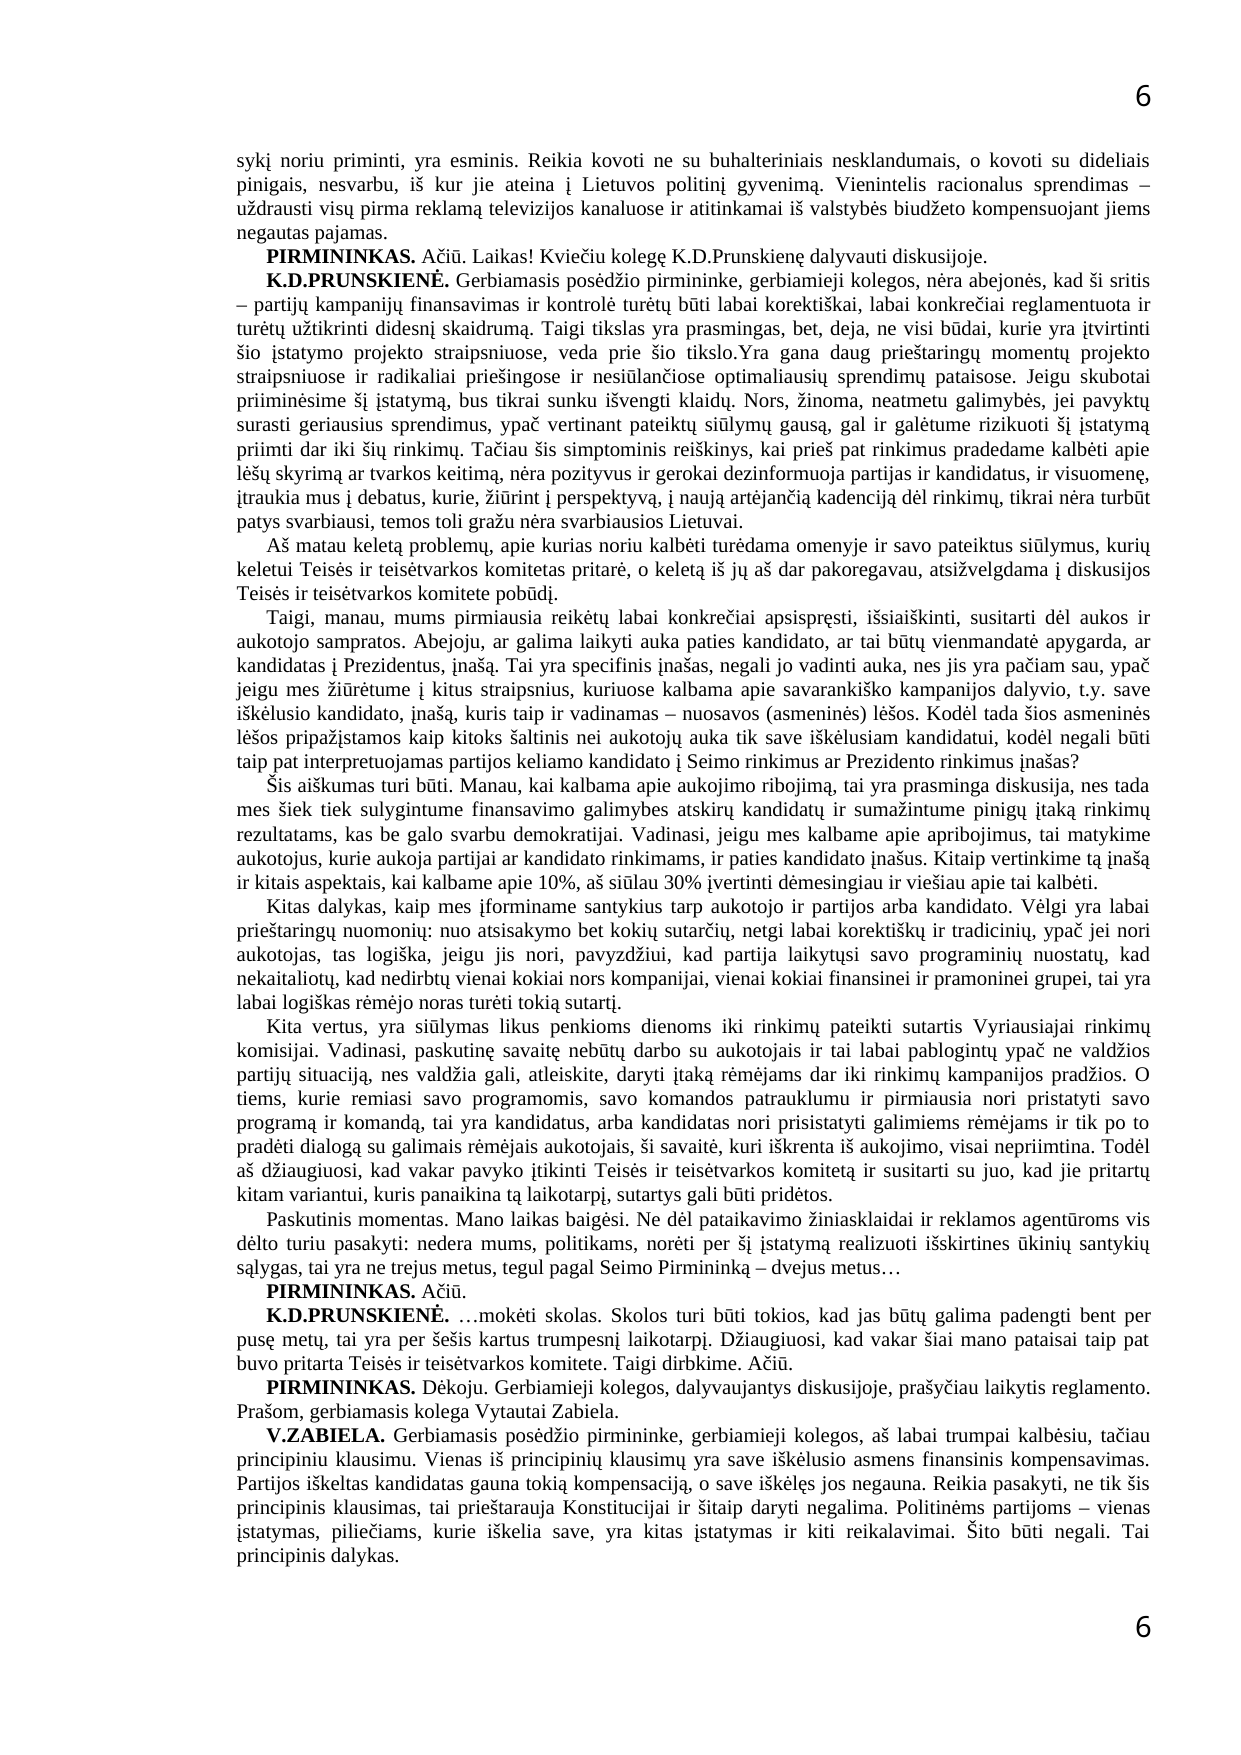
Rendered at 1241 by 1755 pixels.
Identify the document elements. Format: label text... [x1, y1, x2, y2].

text K.D.PRUNSKIENĖ. Gerbiamasis posėdžio pirmininke, gerbiamieji kolegos, nėra abejonės, kad ši sritis – partijų kampanijų finansavimas ir kontrolė turėtų būti labai korektiškai, labai konkrečiai reglamentuota ir turėtų užtikrinti didesnį skaidrumą. Taigi tikslas yra prasmingas, bet, deja, ne visi būdai, kurie yra įtvirtinti šio įstatymo projekto straipsniuose, veda prie šio tikslo.Yra gana daug prieštaringų momentų projekto straipsniuose ir radikaliai priešingose ir nesiūlančiose optimaliausių sprendimų pataisose. Jeigu skubotai priiminėsime šį įstatymą, bus tikrai sunku išvengti klaidų. Nors, žinoma, neatmetu galimybės, jei pavyktų surasti geriausius sprendimus, ypač vertinant pateiktų siūlymų gausą, gal ir galėtume rizikuoti šį įstatymą priimti dar iki šių rinkimų. Tačiau šis simptominis reiškinys, kai prieš pat rinkimus pradedame kalbėti apie lėšų skyrimą ar tvarkos keitimą, nėra pozityvus ir gerokai dezinformuoja partijas ir kandidatus, ir visuomenę, įtraukia mus į debatus, kurie, žiūrint į perspektyvą, į naują artėjančią kadenciją dėl rinkimų, tikrai nėra turbūt patys svarbiausi, temos toli gražu nėra svarbiausios Lietuvai. [236, 268, 1152, 533]
text PIRMININKAS. Dėkoju. Gerbiamieji kolegos, dalyvaujantys diskusijoje, prašyčiau laikytis reglamento. Prašom, gerbiamasis kolega Vytautai Zabiela. [236, 1375, 1152, 1423]
text PIRMININKAS. Ačiū. Laikas! Kviečiu kolegę K.D.Prunskienę dalyvauti diskusijoje. [236, 244, 1152, 268]
text Paskutinis momentas. Mano laikas baigėsi. Ne dėl pataikavimo žiniasklaidai ir reklamos agentūroms vis dėlto turiu pasakyti: nedera mums, politikams, norėti per šį įstatymą realizuoti išskirtines ūkinių santykių sąlygas, tai yra ne trejus metus, tegul pagal Seimo Pirmininką – dvejus metus… [236, 1206, 1152, 1279]
text sykį noriu priminti, yra esminis. Reikia kovoti ne su buhalteriniais nesklandumais, o kovoti su dideliais pinigais, nesvarbu, iš kur jie ateina į Lietuvos politinį gyvenimą. Vienintelis racionalus sprendimas – uždrausti visų pirma reklamą televizijos kanaluose ir atitinkamai iš valstybės biudžeto kompensuojant jiems negautas pajamas. [236, 148, 1152, 244]
text Kita vertus, yra siūlymas likus penkioms dienoms iki rinkimų pateikti sutartis Vyriausiajai rinkimų komisijai. Vadinasi, paskutinę savaitę nebūtų darbo su aukotojais ir tai labai pablogintų ypač ne valdžios partijų situaciją, nes valdžia gali, atleiskite, daryti įtaką rėmėjams dar iki rinkimų kampanijos pradžios. O tiems, kurie remiasi savo programomis, savo komandos patrauklumu ir pirmiausia nori pristatyti savo programą ir komandą, tai yra kandidatus, arba kandidatas nori prisistatyti galimiems rėmėjams ir tik po to pradėti dialogą su galimais rėmėjais aukotojais, ši savaitė, kuri iškrenta iš aukojimo, visai nepriimtina. Todėl aš džiaugiuosi, kad vakar pavyko įtikinti Teisės ir teisėtvarkos komitetą ir susitarti su juo, kad jie pritartų kitam variantui, kuris panaikina tą laikotarpį, sutartys gali būti pridėtos. [236, 1014, 1152, 1206]
text PIRMININKAS. Ačiū. [236, 1279, 1152, 1303]
text Aš matau keletą problemų, apie kurias noriu kalbėti turėdama omenyje ir savo pateiktus siūlymus, kurių keletui Teisės ir teisėtvarkos komitetas pritarė, o keletą iš jų aš dar pakoregavau, atsižvelgdama į diskusijos Teisės ir teisėtvarkos komitete pobūdį. [236, 533, 1152, 605]
text V.ZABIELA. Gerbiamasis posėdžio pirmininke, gerbiamieji kolegos, aš labai trumpai kalbėsiu, tačiau principiniu klausimu. Vienas iš principinių klausimų yra save iškėlusio asmens finansinis kompensavimas. Partijos iškeltas kandidatas gauna tokią kompensaciją, o save iškėlęs jos negauna. Reikia pasakyti, ne tik šis principinis klausimas, tai prieštarauja Konstitucijai ir šitaip daryti negalima. Politinėms partijoms – vienas įstatymas, piliečiams, kurie iškelia save, yra kitas įstatymas ir kiti reikalavimai. Šito būti negali. Tai principinis dalykas. [236, 1423, 1152, 1567]
text Kitas dalykas, kaip mes įforminame santykius tarp aukotojo ir partijos arba kandidato. Vėlgi yra labai prieštaringų nuomonių: nuo atsisakymo bet kokių sutarčių, netgi labai korektiškų ir tradicinių, ypač jei nori aukotojas, tas logiška, jeigu jis nori, pavyzdžiui, kad partija laikytųsi savo programinių nuostatų, kad nekaitaliotų, kad nedirbtų vienai kokiai nors kompanijai, vienai kokiai finansinei ir pramoninei grupei, tai yra labai logiškas rėmėjo noras turėti tokią sutartį. [236, 894, 1152, 1014]
text Šis aiškumas turi būti. Manau, kai kalbama apie aukojimo ribojimą, tai yra prasminga diskusija, nes tada mes šiek tiek sulygintume finansavimo galimybes atskirų kandidatų ir sumažintume pinigų įtaką rinkimų rezultatams, kas be galo svarbu demokratijai. Vadinasi, jeigu mes kalbame apie apribojimus, tai matykime aukotojus, kurie aukoja partijai ar kandidato rinkimams, ir paties kandidato įnašus. Kitaip vertinkime tą įnašą ir kitais aspektais, kai kalbame apie 10%, aš siūlau 30% įvertinti dėmesingiau ir viešiau apie tai kalbėti. [236, 773, 1152, 894]
text Taigi, manau, mums pirmiausia reikėtų labai konkrečiai apsispręsti, išsiaiškinti, susitarti dėl aukos ir aukotojo sampratos. Abejoju, ar galima laikyti auka paties kandidato, ar tai būtų vienmandatė apygarda, ar kandidatas į Prezidentus, įnašą. Tai yra specifinis įnašas, negali jo vadinti auka, nes jis yra pačiam sau, ypač jeigu mes žiūrėtume į kitus straipsnius, kuriuose kalbama apie savarankiško kampanijos dalyvio, t.y. save iškėlusio kandidato, įnašą, kuris taip ir vadinamas – nuosavos (asmeninės) lėšos. Kodėl tada šios asmeninės lėšos pripažįstamos kaip kitoks šaltinis nei aukotojų auka tik save iškėlusiam kandidatui, kodėl negali būti taip pat interpretuojamas partijos keliamo kandidato į Seimo rinkimus ar Prezidento rinkimus įnašas? [236, 605, 1152, 773]
text K.D.PRUNSKIENĖ. …mokėti skolas. Skolos turi būti tokios, kad jas būtų galima padengti bent per pusę metų, tai yra per šešis kartus trumpesnį laikotarpį. Džiaugiuosi, kad vakar šiai mano pataisai taip pat buvo pritarta Teisės ir teisėtvarkos komitete. Taigi dirbkime. Ačiū. [236, 1303, 1152, 1375]
